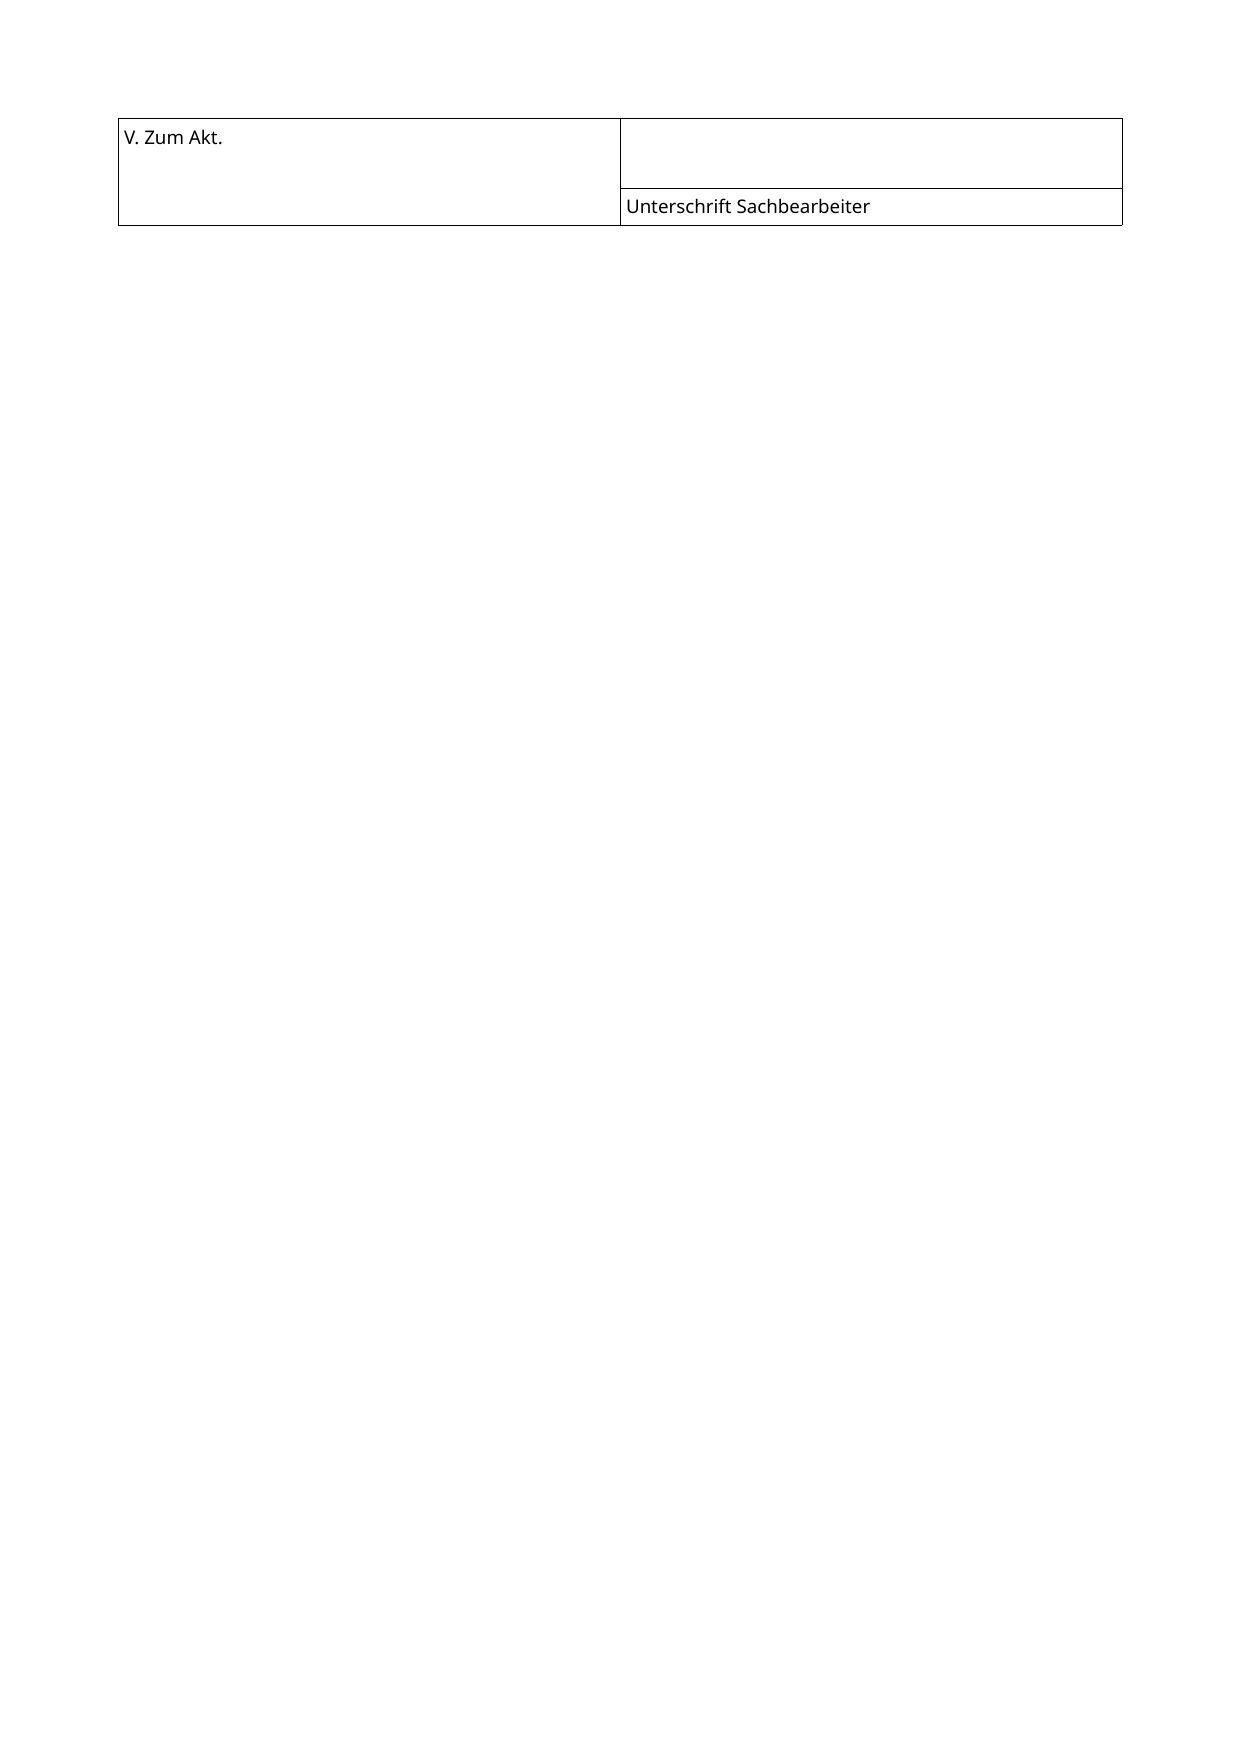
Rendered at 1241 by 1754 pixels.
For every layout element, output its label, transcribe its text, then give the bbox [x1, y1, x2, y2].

table_cell [621, 119, 1122, 188]
table_cell V. Zum Akt. [119, 119, 620, 225]
table_cell Unterschrift Sachbearbeiter [621, 189, 1122, 225]
